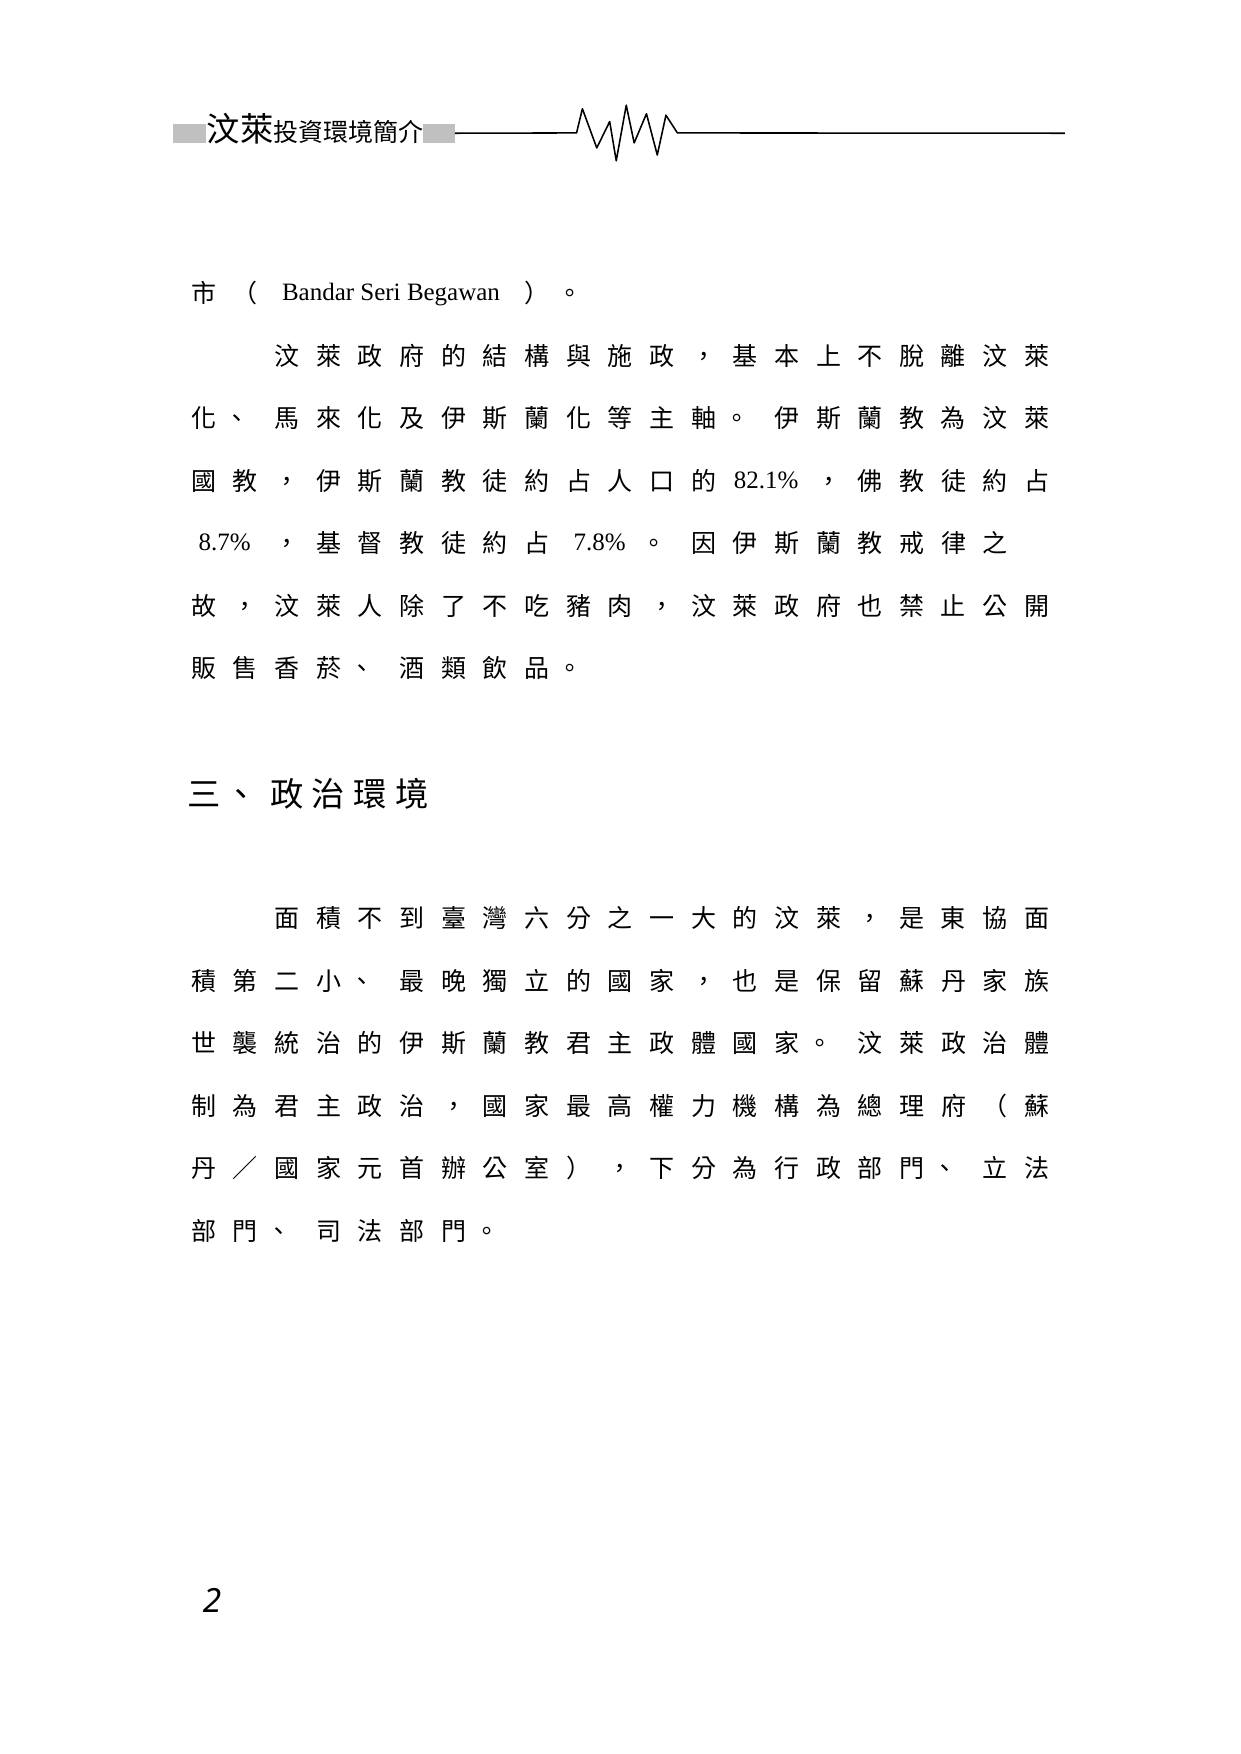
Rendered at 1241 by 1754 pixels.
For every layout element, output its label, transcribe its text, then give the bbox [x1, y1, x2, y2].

text 三、政治環境 [183, 750, 1058, 813]
text 面積不到臺灣六分之一大的汶萊，是東協面積第二小、最晚獨立的國家，也是保留蘇丹家族世襲統治的伊斯蘭教君主政體國家。汶萊政治體制為君主政治，國家最高權力機構為總理府（蘇丹／國家元首辦公室），下分為行政部門、立法部門、司法部門。 [183, 875, 1058, 1250]
text 汶萊政府的結構與施政，基本上不脫離汶萊化、馬來化及伊斯蘭化等主軸。伊斯蘭教為汶萊國教，伊斯蘭教徒約占人口的82.1%，佛教徒約占8.7%，基督教徒約占7.8%。因伊斯蘭教戒律之故，汶萊人除了不吃豬肉，汶萊政府也禁止公開販售香菸、酒類飲品。 [183, 313, 1058, 688]
text 市（Bandar Seri Begawan）。 [183, 250, 1058, 313]
